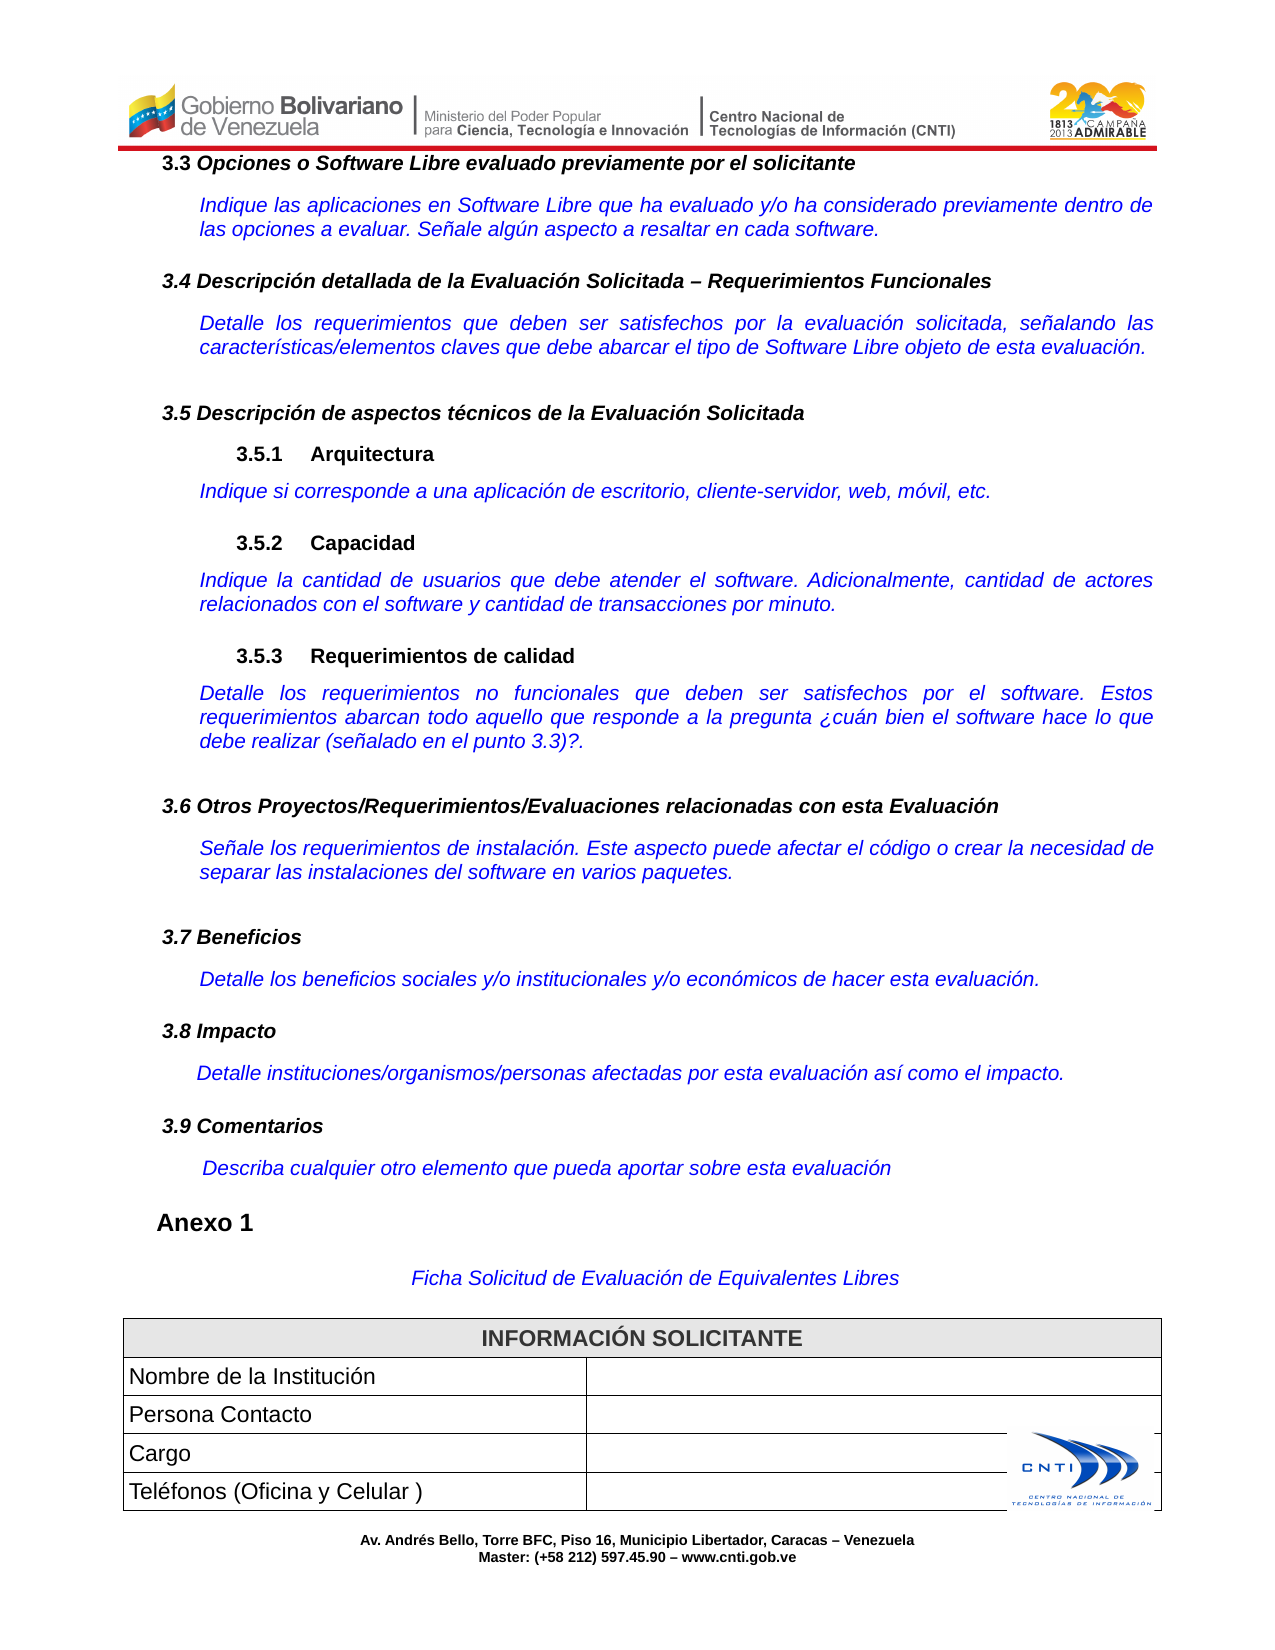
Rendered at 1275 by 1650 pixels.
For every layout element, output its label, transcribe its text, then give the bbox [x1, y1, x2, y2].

text Detalle los beneficios sociales y/o institucionales y/o económicos de hacer esta evaluación. [199, 967, 1157, 991]
text Anexo 1 [156, 1208, 1157, 1237]
text Detalle instituciones/organismos/personas afectadas por esta evaluación así como el impacto. [156, 1061, 1157, 1085]
text Detalle los requerimientos que deben ser satisfechos por la evaluación solicitada, señalando las características/elementos claves que debe abarcar el tipo de Software Libre objeto de esta evaluación. [199, 311, 1157, 359]
subtitle Comentarios [156, 1114, 1157, 1138]
text Indique la cantidad de usuarios que debe atender el software. Adicionalmente, cantidad de actores relacionados con el software y cantidad de transacciones por minuto. [199, 567, 1157, 615]
table_cell [1155, 1434, 1161, 1472]
subtitle Descripción detallada de la Evaluación Solicitada – Requerimientos Funcionales [156, 269, 1157, 293]
subtitle 3.5.2 Capacidad [236, 531, 1157, 555]
table_cell [587, 1396, 1161, 1433]
table_cell Teléfonos (Oficina y Celular ) [124, 1473, 586, 1510]
table_cell Persona Contacto [124, 1396, 586, 1433]
table_cell Nombre de la Institución [124, 1358, 586, 1395]
table_cell Cargo [124, 1434, 586, 1472]
table_cell [587, 1358, 1161, 1395]
table_header INFORMACIÓN SOLICITANTE [124, 1319, 1161, 1357]
subtitle 3.5.1 Arquitectura [236, 442, 1157, 466]
table_cell [587, 1473, 1007, 1510]
subtitle Impacto [156, 1019, 1157, 1043]
subtitle Otros Proyectos/Requerimientos/Evaluaciones relacionadas con esta Evaluación [156, 794, 1157, 818]
text Detalle los requerimientos no funcionales que deben ser satisfechos por el software. Estos requerimientos abarcan todo aquello que responde a la pregunta ¿cuán bien el software hace lo que debe realizar (señalado en el punto 3.3)?. [199, 681, 1157, 752]
subtitle Descripción de aspectos técnicos de la Evaluación Solicitada [156, 400, 1157, 424]
table_cell [587, 1434, 1007, 1472]
text Ficha Solicitud de Evaluación de Equivalentes Libres [156, 1266, 1157, 1289]
subtitle Opciones o Software Libre evaluado previamente por el solicitante [156, 151, 1157, 175]
subtitle Beneficios [156, 925, 1157, 949]
text Indique si corresponde a una aplicación de escritorio, cliente-servidor, web, móvil, etc. [199, 478, 1157, 502]
text Describa cualquier otro elemento que pueda aportar sobre esta evaluación [156, 1155, 1157, 1179]
text Indique las aplicaciones en Software Libre que ha evaluado y/o ha considerado previamente dentro de las opciones a evaluar. Señale algún aspecto a resaltar en cada software. [199, 192, 1157, 240]
text Señale los requerimientos de instalación. Este aspecto puede afectar el código o crear la necesidad de separar las instalaciones del software en varios paquetes. [199, 836, 1157, 884]
subtitle 3.5.3 Requerimientos de calidad [236, 644, 1157, 668]
table_cell [1155, 1473, 1161, 1510]
